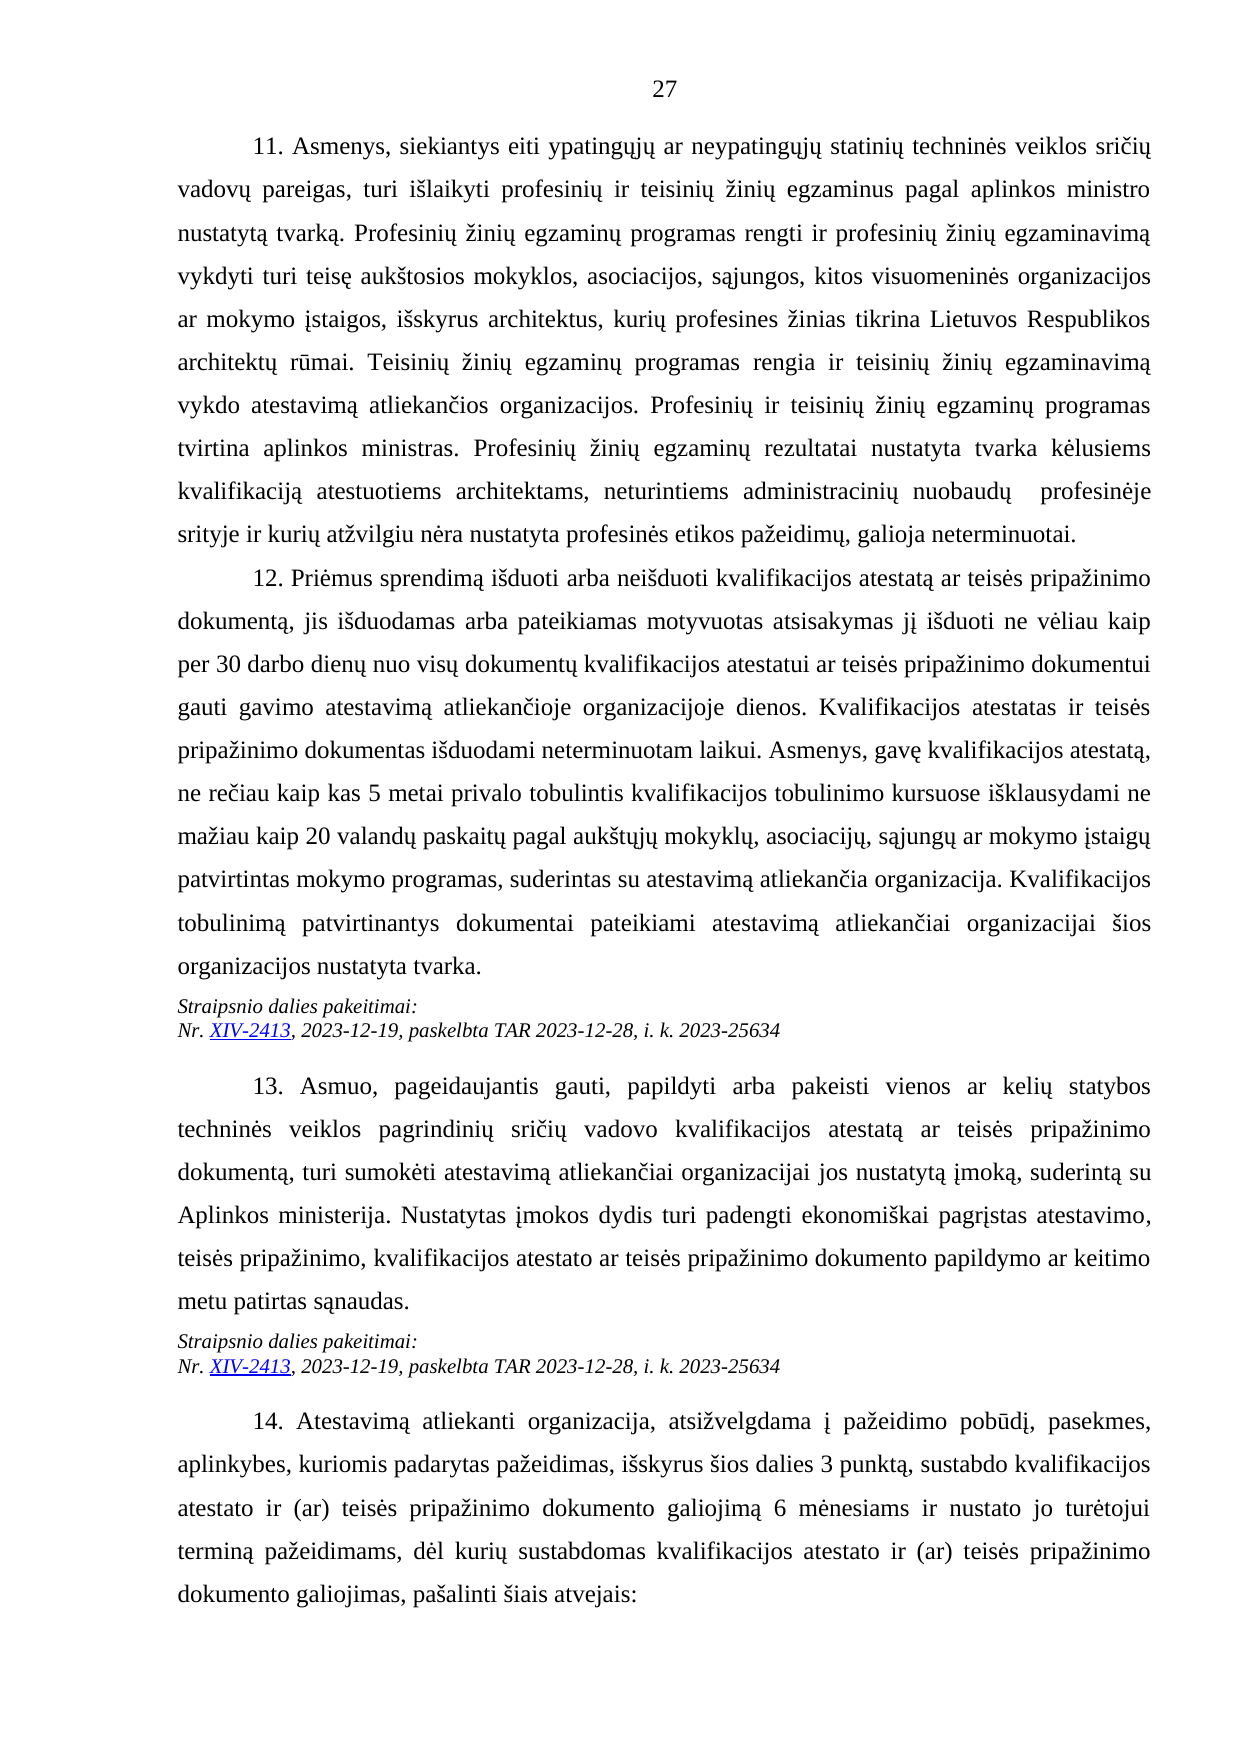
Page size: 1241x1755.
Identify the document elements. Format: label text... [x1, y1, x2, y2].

text 12. Priėmus sprendimą išduoti arba neišduoti kvalifikacijos atestatą ar teisės pripažinimo dokumentą, jis išduodamas arba pateikiamas motyvuotas atsisakymas jį išduoti ne vėliau kaip per 30 darbo dienų nuo visų dokumentų kvalifikacijos atestatui ar teisės pripažinimo dokumentui gauti gavimo atestavimą atliekančioje organizacijoje dienos. Kvalifikacijos atestatas ir teisės pripažinimo dokumentas išduodami neterminuotam laikui. Asmenys, gavę kvalifikacijos atestatą, ne rečiau kaip kas 5 metai privalo tobulintis kvalifikacijos tobulinimo kursuose išklausydami ne mažiau kaip 20 valandų paskaitų pagal aukštųjų mokyklų, asociacijų, sąjungų ar mokymo įstaigų patvirtintas mokymo programas, suderintas su atestavimą atliekančia organizacija. Kvalifikacijos tobulinimą patvirtinantys dokumentai pateikiami atestavimą atliekančiai organizacijai šios organizacijos nustatyta tvarka. [177, 563, 1152, 979]
text Nr. XIV-2413, 2023-12-19, paskelbta TAR 2023-12-28, i. k. 2023-25634 [177, 1018, 1152, 1042]
text 14. Atestavimą atliekanti organizacija, atsižvelgdama į pažeidimo pobūdį, pasekmes, aplinkybes, kuriomis padarytas pažeidimas, išskyrus šios dalies 3 punktą, sustabdo kvalifikacijos atestato ir (ar) teisės pripažinimo dokumento galiojimą 6 mėnesiams ir nustato jo turėtojui terminą pažeidimams, dėl kurių sustabdomas kvalifikacijos atestato ir (ar) teisės pripažinimo dokumento galiojimas, pašalinti šiais atvejais: [177, 1406, 1152, 1608]
text Nr. XIV-2413, 2023-12-19, paskelbta TAR 2023-12-28, i. k. 2023-25634 [177, 1353, 1152, 1378]
text Straipsnio dalies pakeitimai: [177, 1329, 1152, 1353]
text 11. Asmenys, siekiantys eiti ypatingųjų ar neypatingųjų statinių techninės veiklos sričių vadovų pareigas, turi išlaikyti profesinių ir teisinių žinių egzaminus pagal aplinkos ministro nustatytą tvarką. Profesinių žinių egzaminų programas rengti ir profesinių žinių egzaminavimą vykdyti turi teisę aukštosios mokyklos, asociacijos, sąjungos, kitos visuomeninės organizacijos ar mokymo įstaigos, išskyrus architektus, kurių profesines žinias tikrina Lietuvos Respublikos architektų rūmai. Teisinių žinių egzaminų programas rengia ir teisinių žinių egzaminavimą vykdo atestavimą atliekančios organizacijos. Profesinių ir teisinių žinių egzaminų programas tvirtina aplinkos ministras. Profesinių žinių egzaminų rezultatai nustatyta tvarka kėlusiems kvalifikaciją atestuotiems architektams, neturintiems administracinių nuobaudų profesinėje srityje ir kurių atžvilgiu nėra nustatyta profesinės etikos pažeidimų, galioja neterminuotai. [177, 131, 1152, 548]
text 13. Asmuo, pageidaujantis gauti, papildyti arba pakeisti vienos ar kelių statybos techninės veiklos pagrindinių sričių vadovo kvalifikacijos atestatą ar teisės pripažinimo dokumentą, turi sumokėti atestavimą atliekančiai organizacijai jos nustatytą įmoką, suderintą su Aplinkos ministerija. Nustatytas įmokos dydis turi padengti ekonomiškai pagrįstas atestavimo, teisės pripažinimo, kvalifikacijos atestato ar teisės pripažinimo dokumento papildymo ar keitimo metu patirtas sąnaudas. [177, 1071, 1152, 1315]
text Straipsnio dalies pakeitimai: [177, 994, 1152, 1018]
